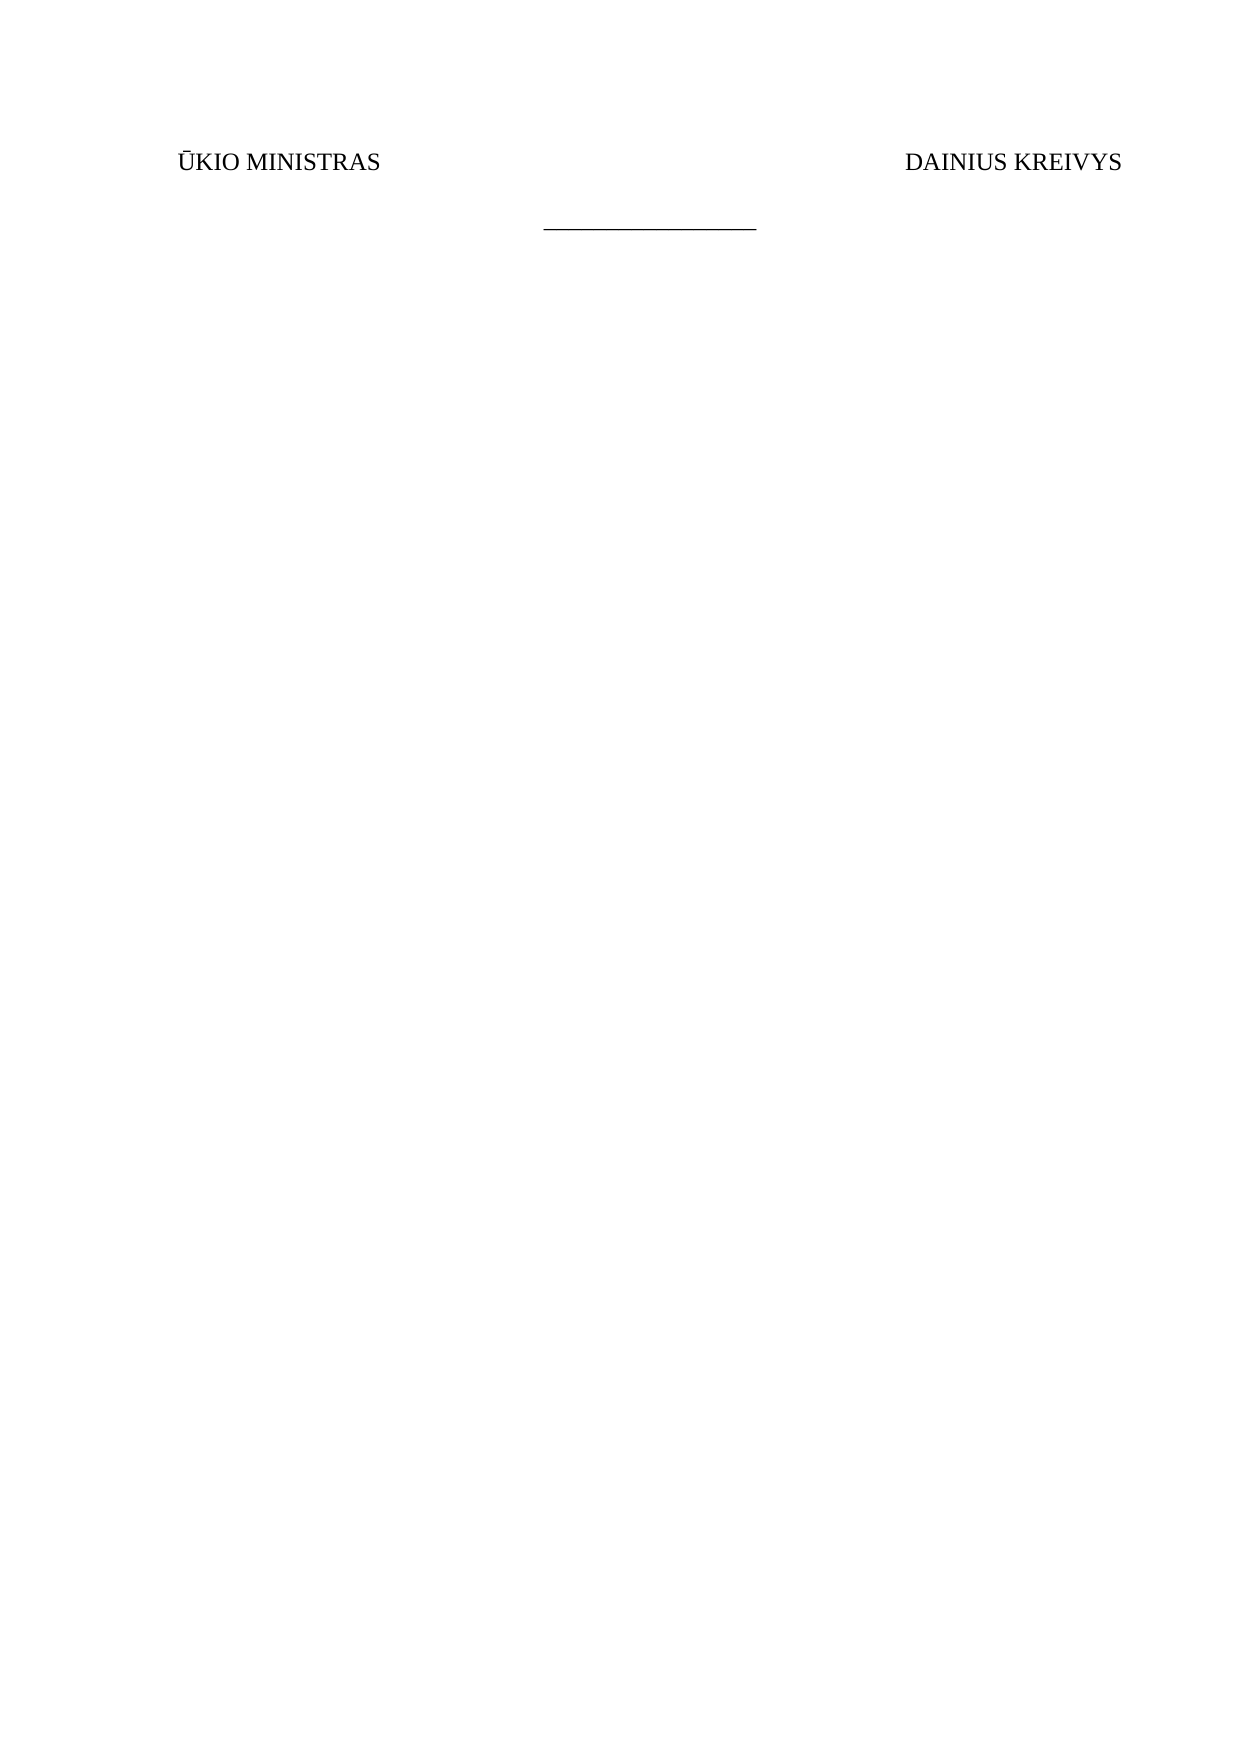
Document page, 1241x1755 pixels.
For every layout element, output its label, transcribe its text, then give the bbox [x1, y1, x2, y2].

text _________________ [177, 204, 1122, 233]
text ŪKIO MINISTRAS DAINIUS KREIVYS [177, 147, 1122, 176]
